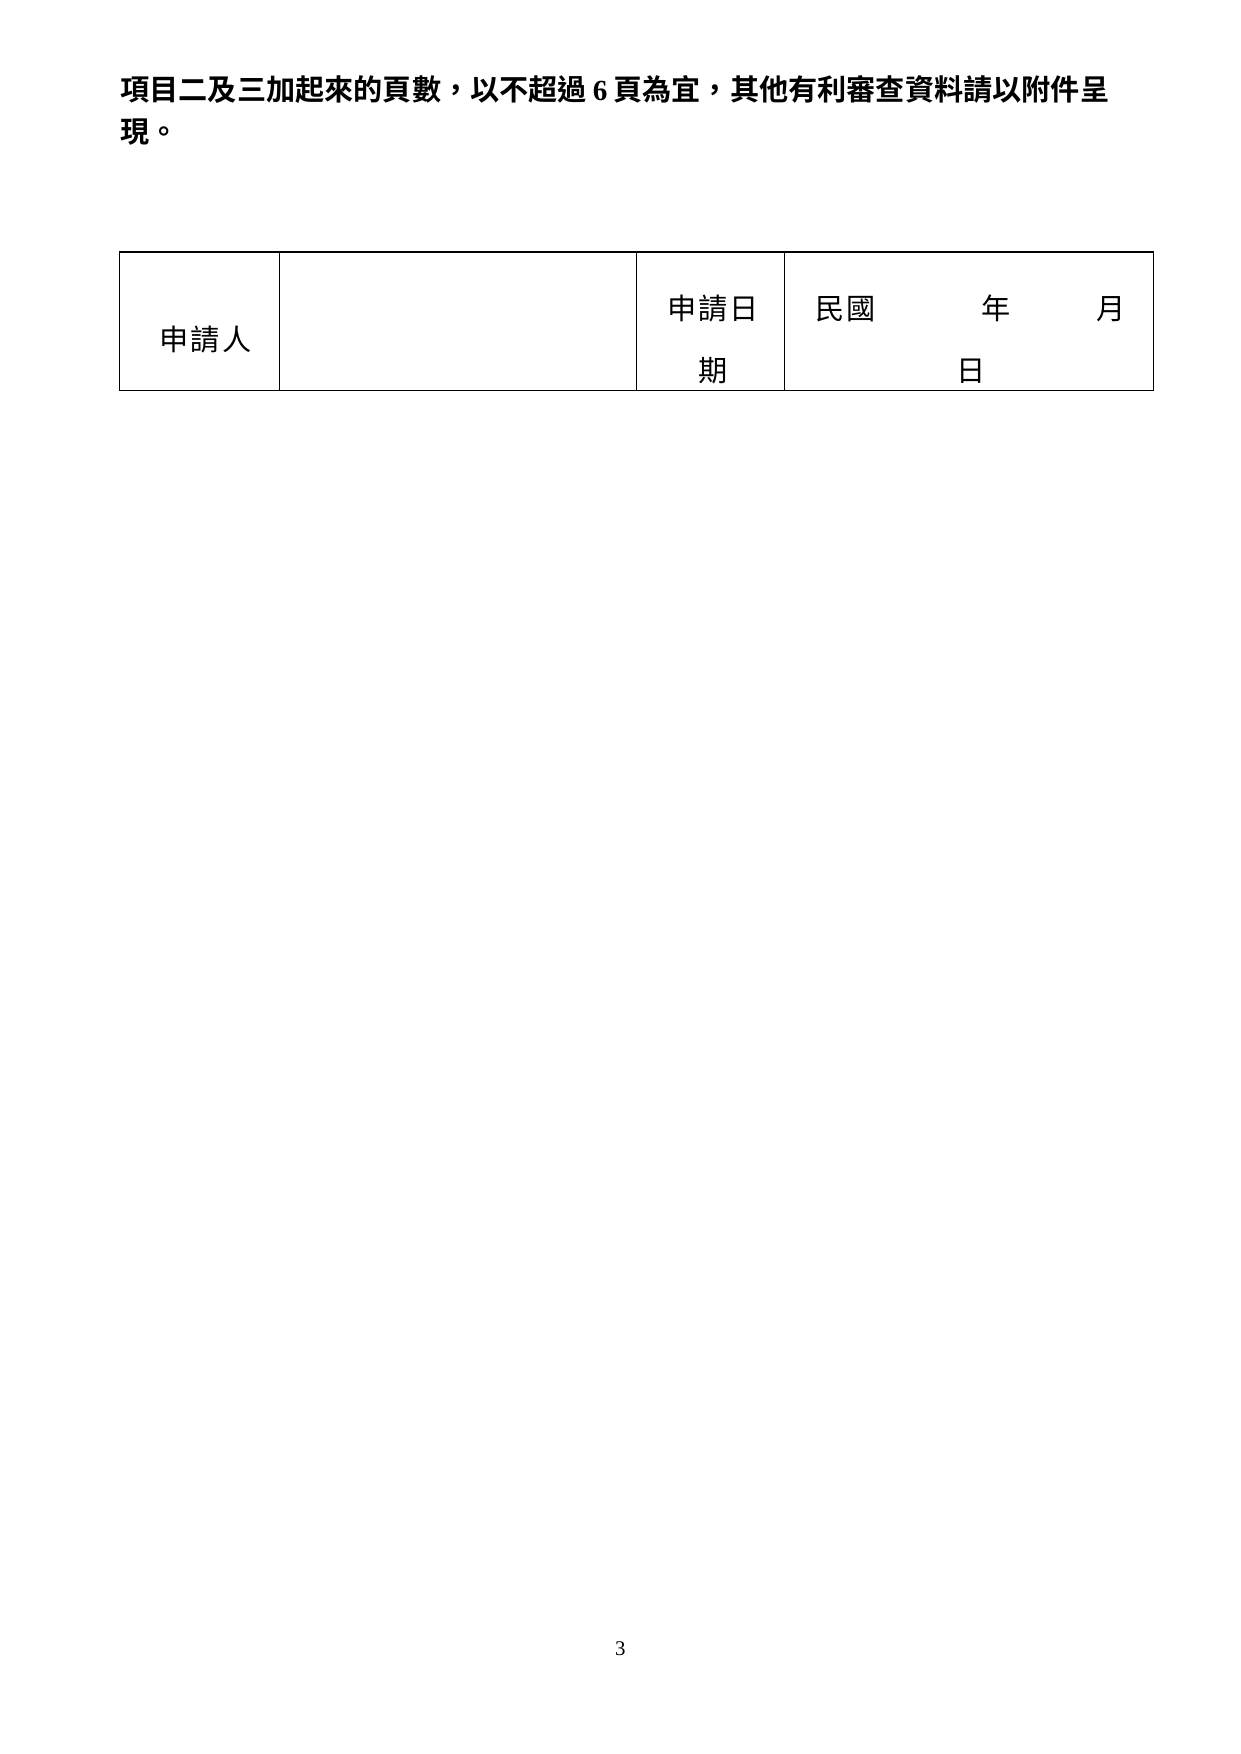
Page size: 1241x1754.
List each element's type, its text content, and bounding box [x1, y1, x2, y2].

table_header 民國 年 月 日 [785, 253, 1153, 390]
table_header 申請日期 [637, 253, 784, 390]
table_header [280, 253, 636, 390]
text 項目二及三加起來的頁數，以不超過6頁為宜，其他有利審查資料請以附件呈現。 [120, 66, 1120, 151]
table_header 申請人 [120, 253, 279, 390]
